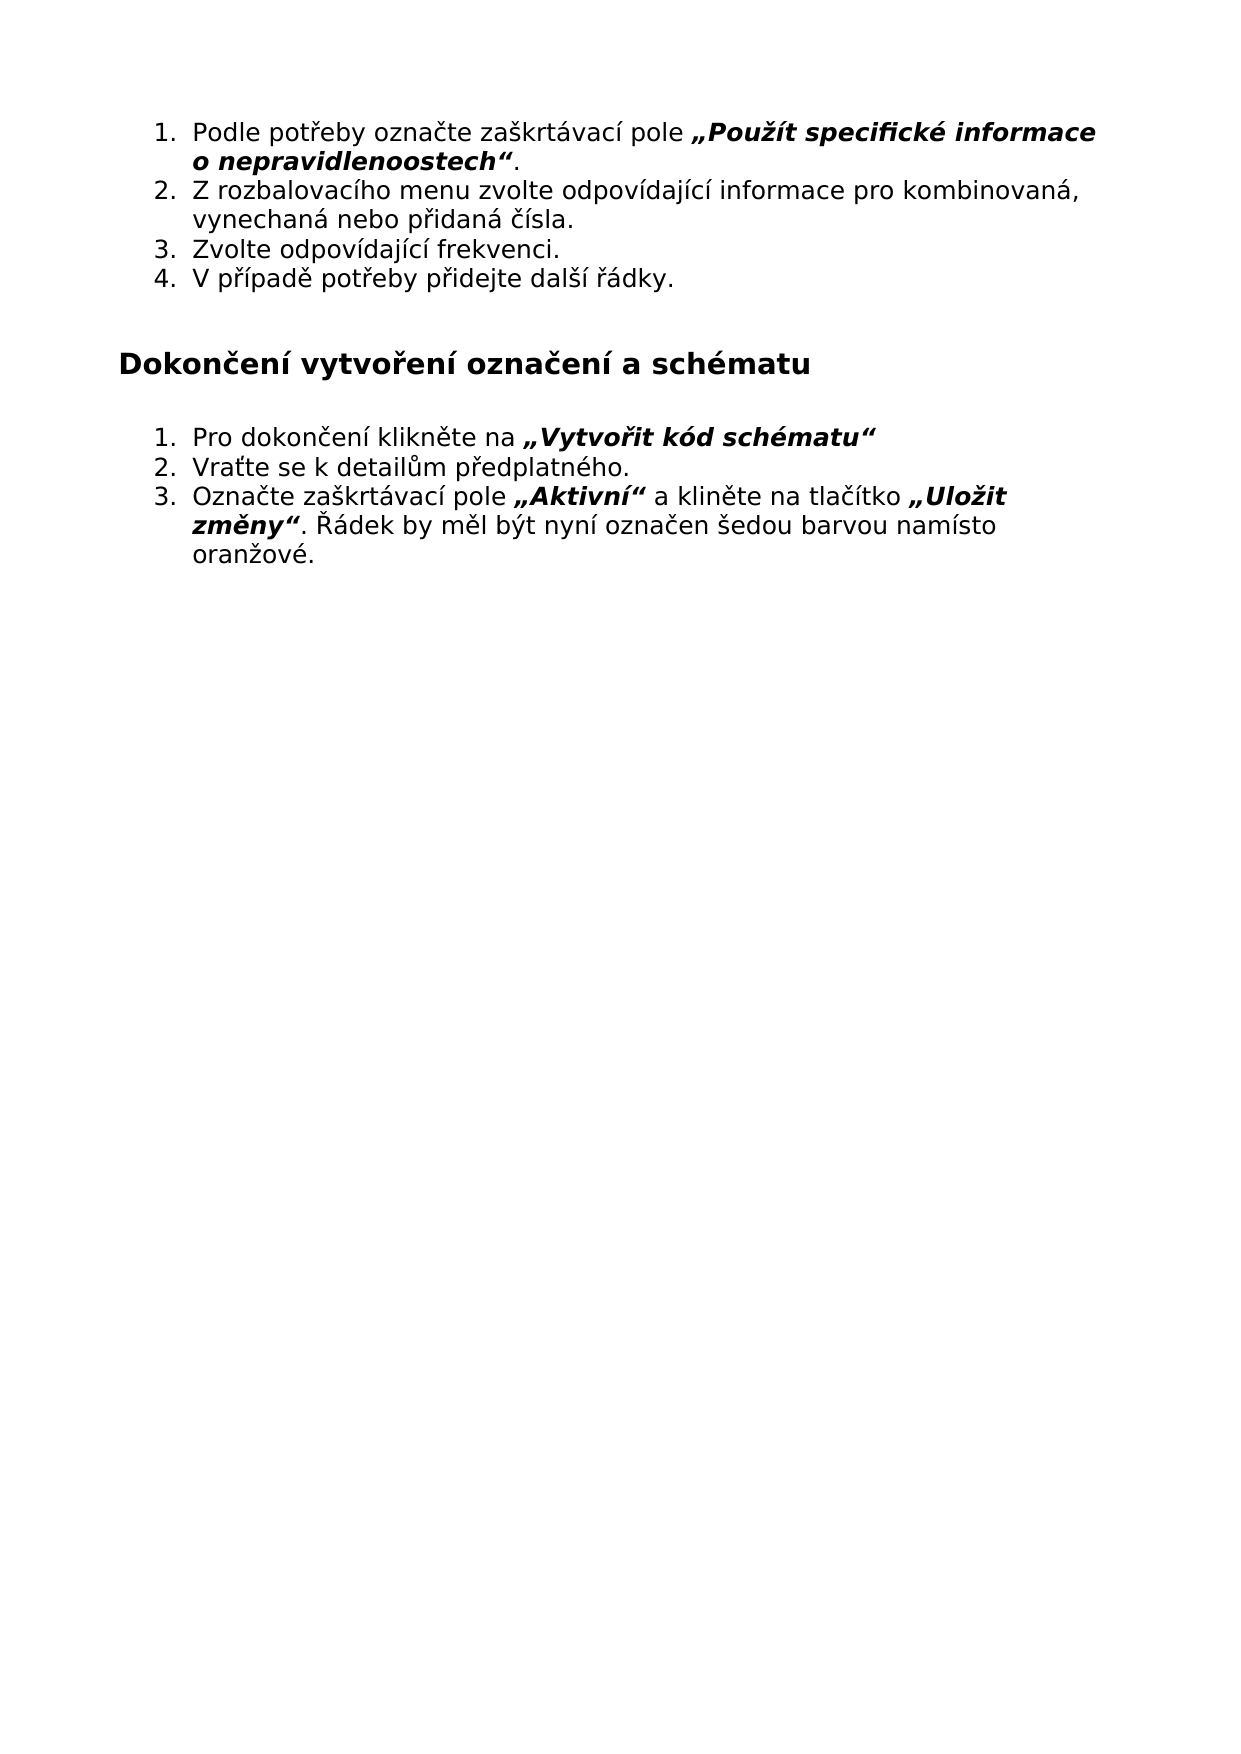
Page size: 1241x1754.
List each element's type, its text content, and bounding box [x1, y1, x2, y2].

list Z rozbalovacího menu zvolte odpovídající informace pro kombinovaná, vynechaná nebo přidaná čísla. [177, 176, 1122, 235]
subtitle Dokončení vytvoření označení a schématu [118, 348, 1122, 382]
list V případě potřeby přidejte další řádky. [177, 264, 1122, 293]
list Zvolte odpovídající frekvenci. [177, 235, 1122, 264]
list Vraťte se k detailům předplatného. [177, 453, 1122, 482]
list Označte zaškrtávací pole „Aktivní“ a kliněte na tlačítko „Uložit změny“. Řádek by měl být nyní označen šedou barvou namísto oranžové. [177, 482, 1122, 569]
list Pro dokončení klikněte na „Vytvořit kód schématu“ [177, 423, 1122, 453]
list Podle potřeby označte zaškrtávací pole „Použít specifické informace o nepravidlenoostech“. [177, 118, 1122, 176]
